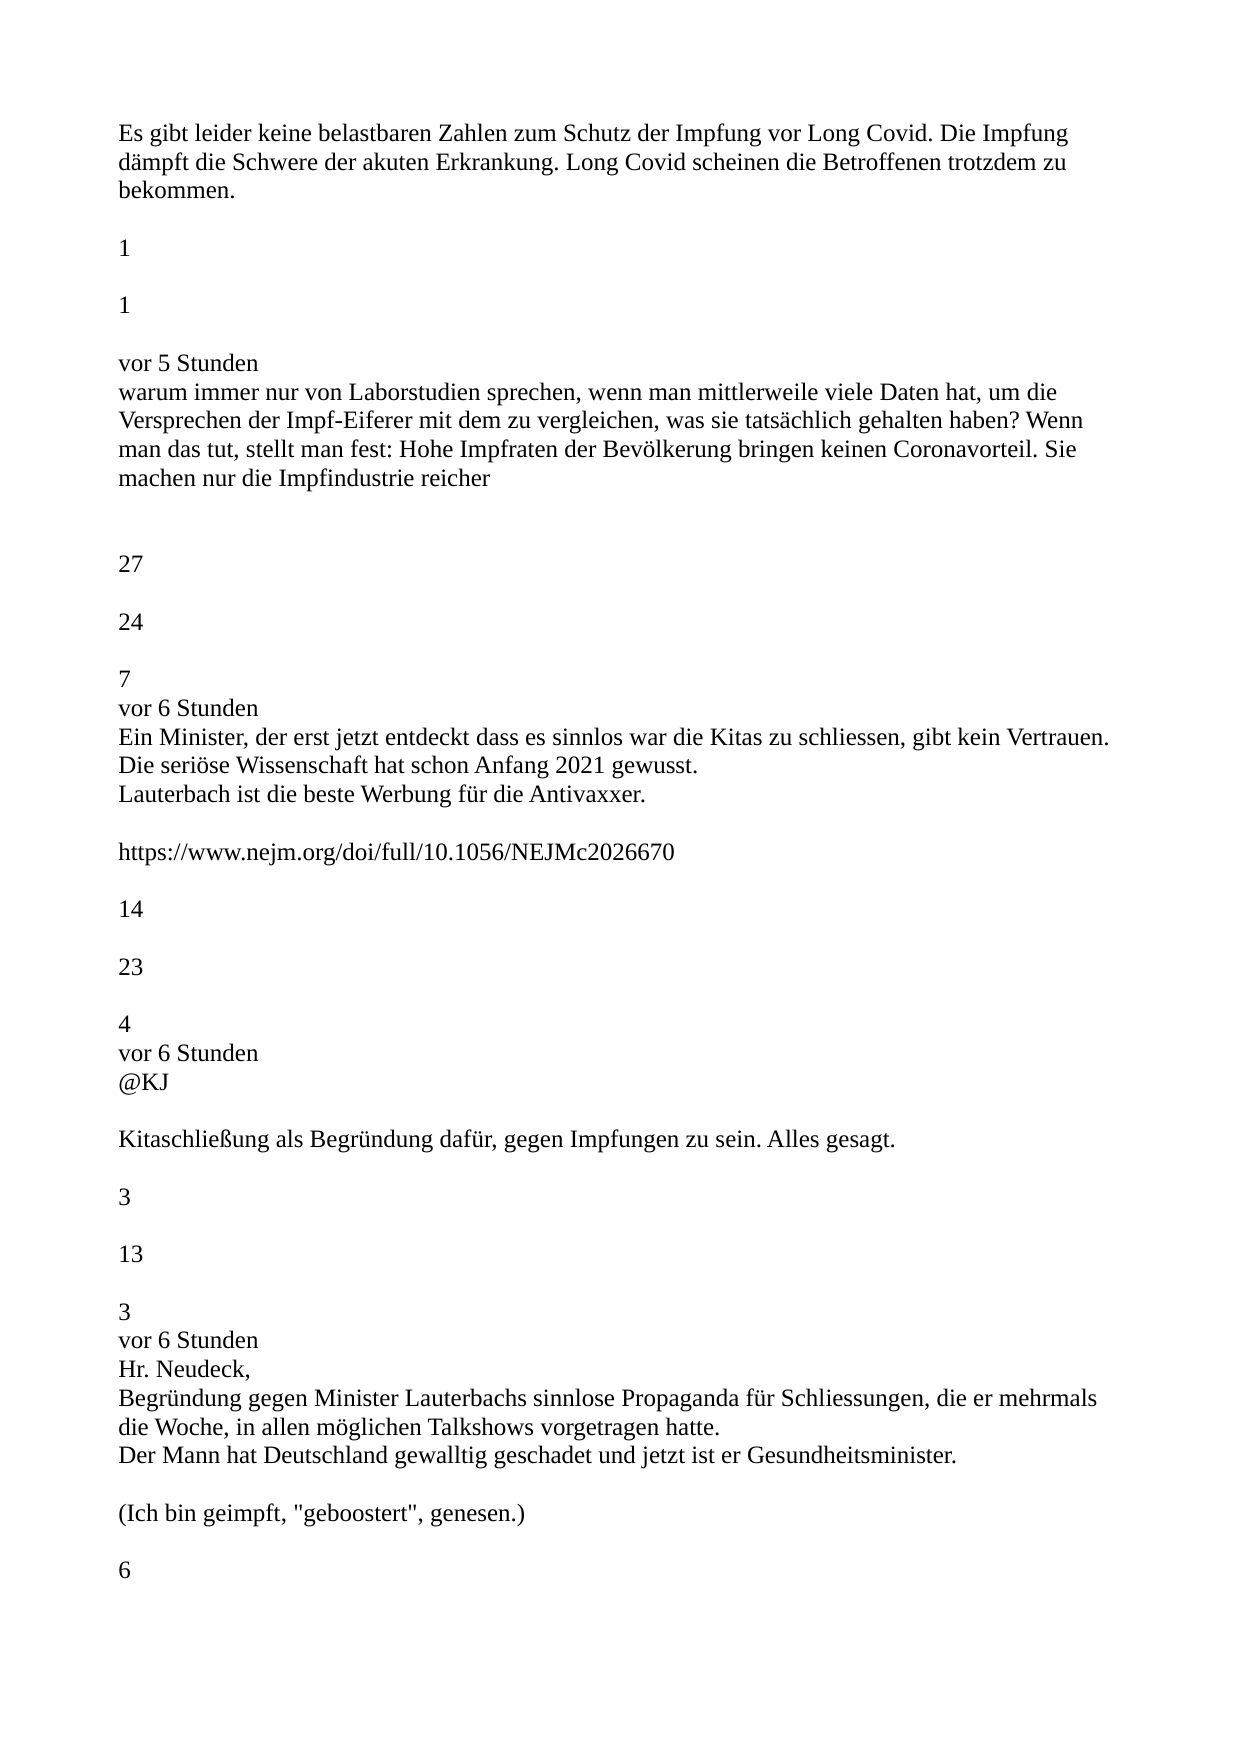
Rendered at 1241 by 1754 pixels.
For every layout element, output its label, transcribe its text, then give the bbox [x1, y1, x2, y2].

text Kitaschließung als Begründung dafür, gegen Impfungen zu sein. Alles gesagt. [118, 1124, 1122, 1153]
text Der Mann hat Deutschland gewalltig geschadet und jetzt ist er Gesundheitsminister. [118, 1441, 1122, 1469]
text Die seriöse Wissenschaft hat schon Anfang 2021 gewusst. [118, 751, 1122, 779]
text 24 [118, 607, 1122, 636]
text Hr. Neudeck, [118, 1354, 1122, 1383]
text Es gibt leider keine belastbaren Zahlen zum Schutz der Impfung vor Long Covid. Die Impfung dämpft die Schwere der akuten Erkrankung. Long Covid scheinen die Betroffenen trotzdem zu bekommen. [118, 118, 1122, 204]
text 27 [118, 549, 1122, 578]
text Begründung gegen Minister Lauterbachs sinnlose Propaganda für Schliessungen, die er mehrmals die Woche, in allen möglichen Talkshows vorgetragen hatte. [118, 1383, 1122, 1441]
text 4 [118, 1009, 1122, 1038]
text (Ich bin geimpft, "geboostert", genesen.) [118, 1498, 1122, 1527]
text @KJ [118, 1067, 1122, 1096]
text 14 [118, 894, 1122, 923]
text vor 6 Stunden [118, 1326, 1122, 1354]
text Ein Minister, der erst jetzt entdeckt dass es sinnlos war die Kitas zu schliessen, gibt kein Vertrauen. [118, 722, 1122, 751]
text 13 [118, 1239, 1122, 1268]
text 3 [118, 1182, 1122, 1211]
text https://www.nejm.org/doi/full/10.1056/NEJMc2026670 [118, 837, 1122, 866]
text 23 [118, 952, 1122, 981]
text 3 [118, 1297, 1122, 1326]
text 6 [118, 1556, 1122, 1584]
text vor 6 Stunden [118, 693, 1122, 722]
text vor 5 Stunden [118, 348, 1122, 377]
text 1 [118, 291, 1122, 319]
text vor 6 Stunden [118, 1038, 1122, 1067]
text 1 [118, 233, 1122, 262]
text Lauterbach ist die beste Werbung für die Antivaxxer. [118, 779, 1122, 808]
text 7 [118, 664, 1122, 693]
text warum immer nur von Laborstudien sprechen, wenn man mittlerweile viele Daten hat, um die Versprechen der Impf-Eiferer mit dem zu vergleichen, was sie tatsächlich gehalten haben? Wenn man das tut, stellt man fest: Hohe Impfraten der Bevölkerung bringen keinen Coronavorteil. Sie machen nur die Impfindustrie reicher [118, 377, 1122, 492]
